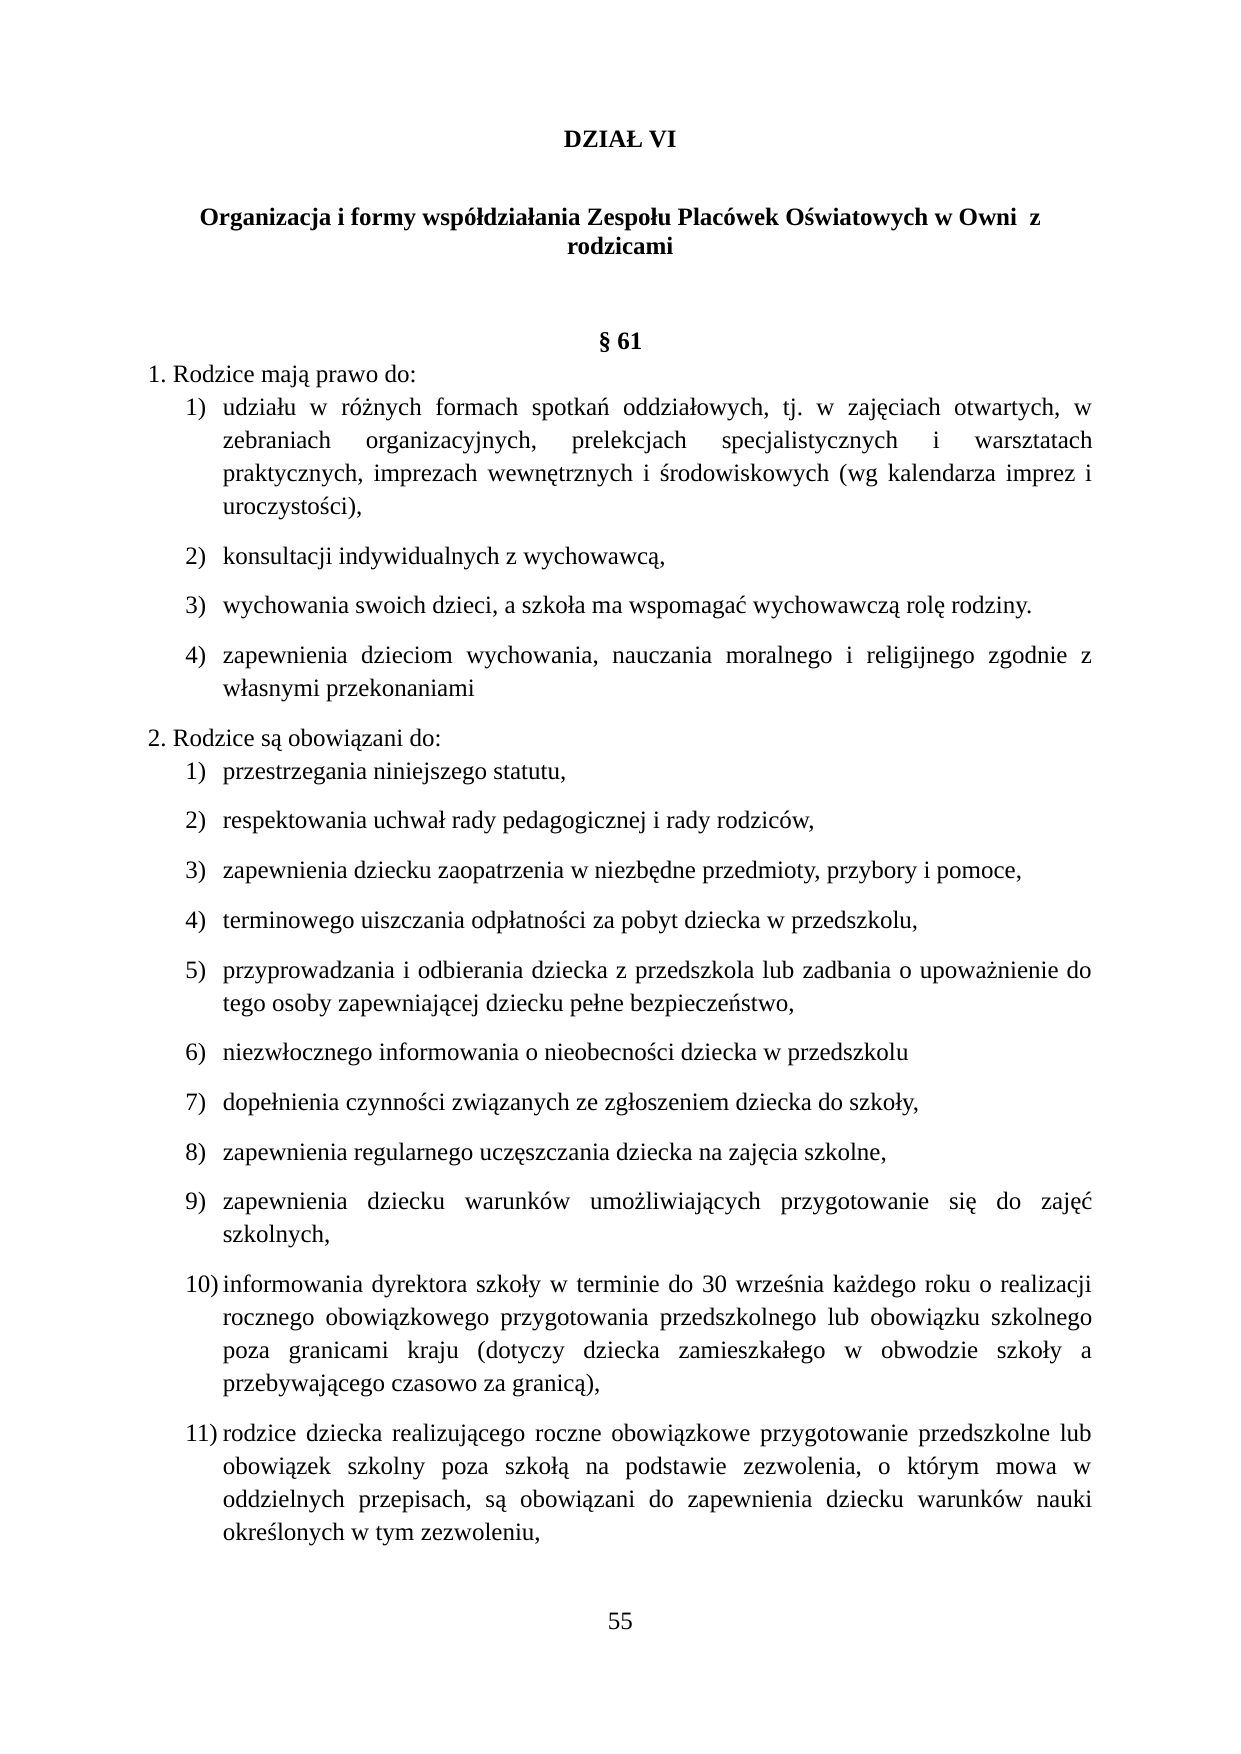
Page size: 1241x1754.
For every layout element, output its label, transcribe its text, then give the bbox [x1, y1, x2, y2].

list udziału w różnych formach spotkań oddziałowych, tj. w zajęciach otwartych, w zebraniach organizacyjnych, prelekcjach specjalistycznych i warsztatach praktycznych, imprezach wewnętrznych i środowiskowych (wg kalendarza imprez i uroczystości), [185, 392, 1093, 520]
list niezwłocznego informowania o nieobecności dziecka w przedszkolu [185, 1037, 1093, 1066]
list zapewnienia regularnego uczęszczania dziecka na zajęcia szkolne, [185, 1137, 1093, 1166]
text 2. Rodzice są obowiązani do: [148, 723, 1093, 752]
text § 61 [148, 326, 1093, 355]
list zapewnienia dziecku warunków umożliwiających przygotowanie się do zajęć szkolnych, [185, 1186, 1093, 1248]
subtitle Organizacja i formy współdziałania Zespołu Placówek Oświatowych w Owni z rodzicami [148, 202, 1093, 260]
list wychowania swoich dzieci, a szkoła ma wspomagać wychowawczą rolę rodziny. [185, 591, 1093, 619]
list zapewnienia dzieciom wychowania, nauczania moralnego i religijnego zgodnie z własnymi przekonaniami [185, 640, 1093, 702]
list respektowania uchwał rady pedagogicznej i rady rodziców, [185, 806, 1093, 834]
list dopełnienia czynności związanych ze zgłoszeniem dziecka do szkoły, [185, 1087, 1093, 1116]
list informowania dyrektora szkoły w terminie do 30 września każdego roku o realizacji rocznego obowiązkowego przygotowania przedszkolnego lub obowiązku szkolnego poza granicami kraju (dotyczy dziecka zamieszkałego w obwodzie szkoły a przebywającego czasowo za granicą), [185, 1269, 1093, 1397]
list zapewnienia dziecku zaopatrzenia w niezbędne przedmioty, przybory i pomoce, [185, 855, 1093, 884]
list przestrzegania niniejszego statutu, [185, 756, 1093, 785]
list terminowego uiszczania odpłatności za pobyt dziecka w przedszkolu, [185, 905, 1093, 934]
list konsultacji indywidualnych z wychowawcą, [185, 541, 1093, 569]
list rodzice dziecka realizującego roczne obowiązkowe przygotowanie przedszkolne lub obowiązek szkolny poza szkołą na podstawie zezwolenia, o którym mowa w oddzielnych przepisach, są obowiązani do zapewnienia dziecku warunków nauki określonych w tym zezwoleniu, [185, 1418, 1093, 1546]
text 1. Rodzice mają prawo do: [148, 359, 1093, 388]
list przyprowadzania i odbierania dziecka z przedszkola lub zadbania o upoważnienie do tego osoby zapewniającej dziecku pełne bezpieczeństwo, [185, 955, 1093, 1016]
subtitle DZIAŁ VI [148, 124, 1093, 152]
